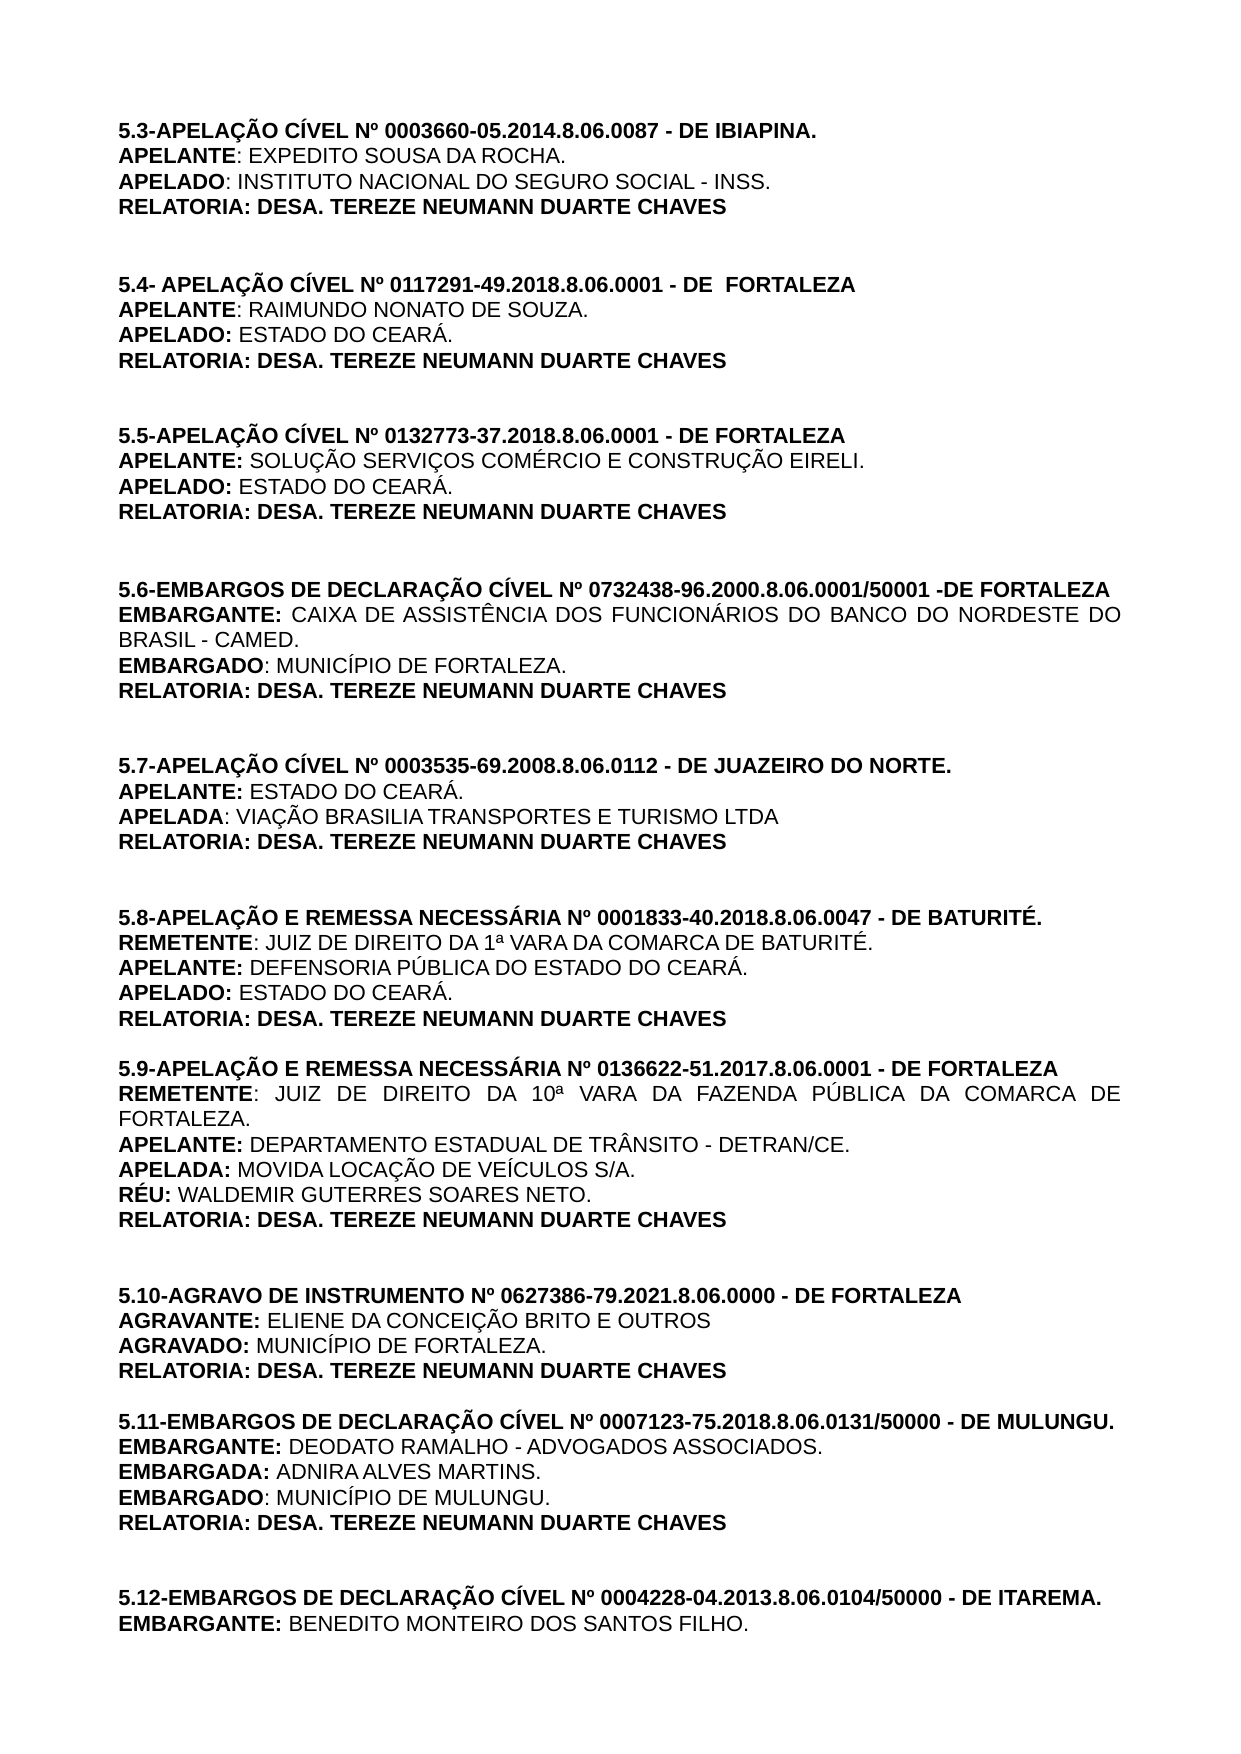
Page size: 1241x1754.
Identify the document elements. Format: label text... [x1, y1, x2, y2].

text 5.4- APELAÇÃO CÍVEL Nº 0117291-49.2018.8.06.0001 - DE FORTALEZA [118, 272, 1122, 297]
text EMBARGANTE: BENEDITO MONTEIRO DOS SANTOS FILHO. [118, 1610, 1122, 1636]
text APELADO: ESTADO DO CEARÁ. [118, 980, 1122, 1005]
text RELATORIA: DESA. TEREZE NEUMANN DUARTE CHAVES [118, 194, 1122, 219]
text 5.5-APELAÇÃO CÍVEL Nº 0132773-37.2018.8.06.0001 - DE FORTALEZA [118, 423, 1122, 448]
text REMETENTE: JUIZ DE DIREITO DA 1ª VARA DA COMARCA DE BATURITÉ. [118, 930, 1122, 955]
text APELADA: VIAÇÃO BRASILIA TRANSPORTES E TURISMO LTDA [118, 804, 1122, 829]
text RELATORIA: DESA. TEREZE NEUMANN DUARTE CHAVES [118, 678, 1122, 703]
text EMBARGANTE: CAIXA DE ASSISTÊNCIA DOS FUNCIONÁRIOS DO BANCO DO NORDESTE DO BRASIL - CAMED. [118, 602, 1122, 652]
text 5.3-APELAÇÃO CÍVEL Nº 0003660-05.2014.8.06.0087 - DE IBIAPINA. [118, 118, 1122, 143]
text 5.7-APELAÇÃO CÍVEL Nº 0003535-69.2008.8.06.0112 - DE JUAZEIRO DO NORTE. [118, 753, 1122, 778]
text EMBARGADA: ADNIRA ALVES MARTINS. [118, 1459, 1122, 1484]
text EMBARGADO: MUNICÍPIO DE MULUNGU. [118, 1484, 1122, 1509]
text APELADO: INSTITUTO NACIONAL DO SEGURO SOCIAL - INSS. [118, 168, 1122, 194]
text 5.9-APELAÇÃO E REMESSA NECESSÁRIA Nº 0136622-51.2017.8.06.0001 - DE FORTALEZA [118, 1056, 1122, 1081]
text RELATORIA: DESA. TEREZE NEUMANN DUARTE CHAVES [118, 499, 1122, 524]
text APELANTE: DEPARTAMENTO ESTADUAL DE TRÂNSITO - DETRAN/CE. [118, 1131, 1122, 1157]
text RELATORIA: DESA. TEREZE NEUMANN DUARTE CHAVES [118, 347, 1122, 373]
text APELANTE: EXPEDITO SOUSA DA ROCHA. [118, 143, 1122, 168]
text REMETENTE: JUIZ DE DIREITO DA 10ª VARA DA FAZENDA PÚBLICA DA COMARCA DE FORTALEZA. [118, 1081, 1122, 1131]
text 5.6-EMBARGOS DE DECLARAÇÃO CÍVEL Nº 0732438-96.2000.8.06.0001/50001 -DE FORTALEZA [118, 577, 1122, 602]
text APELANTE: ESTADO DO CEARÁ. [118, 778, 1122, 804]
text 5.11-EMBARGOS DE DECLARAÇÃO CÍVEL Nº 0007123-75.2018.8.06.0131/50000 - DE MULUNGU. [118, 1409, 1122, 1434]
text APELADO: ESTADO DO CEARÁ. [118, 322, 1122, 347]
text AGRAVADO: MUNICÍPIO DE FORTALEZA. [118, 1333, 1122, 1358]
text AGRAVANTE: ELIENE DA CONCEIÇÃO BRITO E OUTROS [118, 1308, 1122, 1333]
text RELATORIA: DESA. TEREZE NEUMANN DUARTE CHAVES [118, 1005, 1122, 1031]
text EMBARGADO: MUNICÍPIO DE FORTALEZA. [118, 652, 1122, 678]
text APELADA: MOVIDA LOCAÇÃO DE VEÍCULOS S/A. [118, 1157, 1122, 1182]
text RELATORIA: DESA. TEREZE NEUMANN DUARTE CHAVES [118, 1358, 1122, 1383]
text RELATORIA: DESA. TEREZE NEUMANN DUARTE CHAVES [118, 1207, 1122, 1232]
text APELADO: ESTADO DO CEARÁ. [118, 473, 1122, 499]
text 5.8-APELAÇÃO E REMESSA NECESSÁRIA Nº 0001833-40.2018.8.06.0047 - DE BATURITÉ. [118, 904, 1122, 930]
text APELANTE: DEFENSORIA PÚBLICA DO ESTADO DO CEARÁ. [118, 955, 1122, 980]
text EMBARGANTE: DEODATO RAMALHO - ADVOGADOS ASSOCIADOS. [118, 1434, 1122, 1459]
text RELATORIA: DESA. TEREZE NEUMANN DUARTE CHAVES [118, 1509, 1122, 1535]
text RÉU: WALDEMIR GUTERRES SOARES NETO. [118, 1182, 1122, 1207]
text APELANTE: SOLUÇÃO SERVIÇOS COMÉRCIO E CONSTRUÇÃO EIRELI. [118, 448, 1122, 473]
text APELANTE: RAIMUNDO NONATO DE SOUZA. [118, 297, 1122, 322]
text 5.10-AGRAVO DE INSTRUMENTO Nº 0627386-79.2021.8.06.0000 - DE FORTALEZA [118, 1283, 1122, 1308]
text RELATORIA: DESA. TEREZE NEUMANN DUARTE CHAVES [118, 829, 1122, 854]
text 5.12-EMBARGOS DE DECLARAÇÃO CÍVEL Nº 0004228-04.2013.8.06.0104/50000 - DE ITAREMA. [118, 1585, 1122, 1610]
